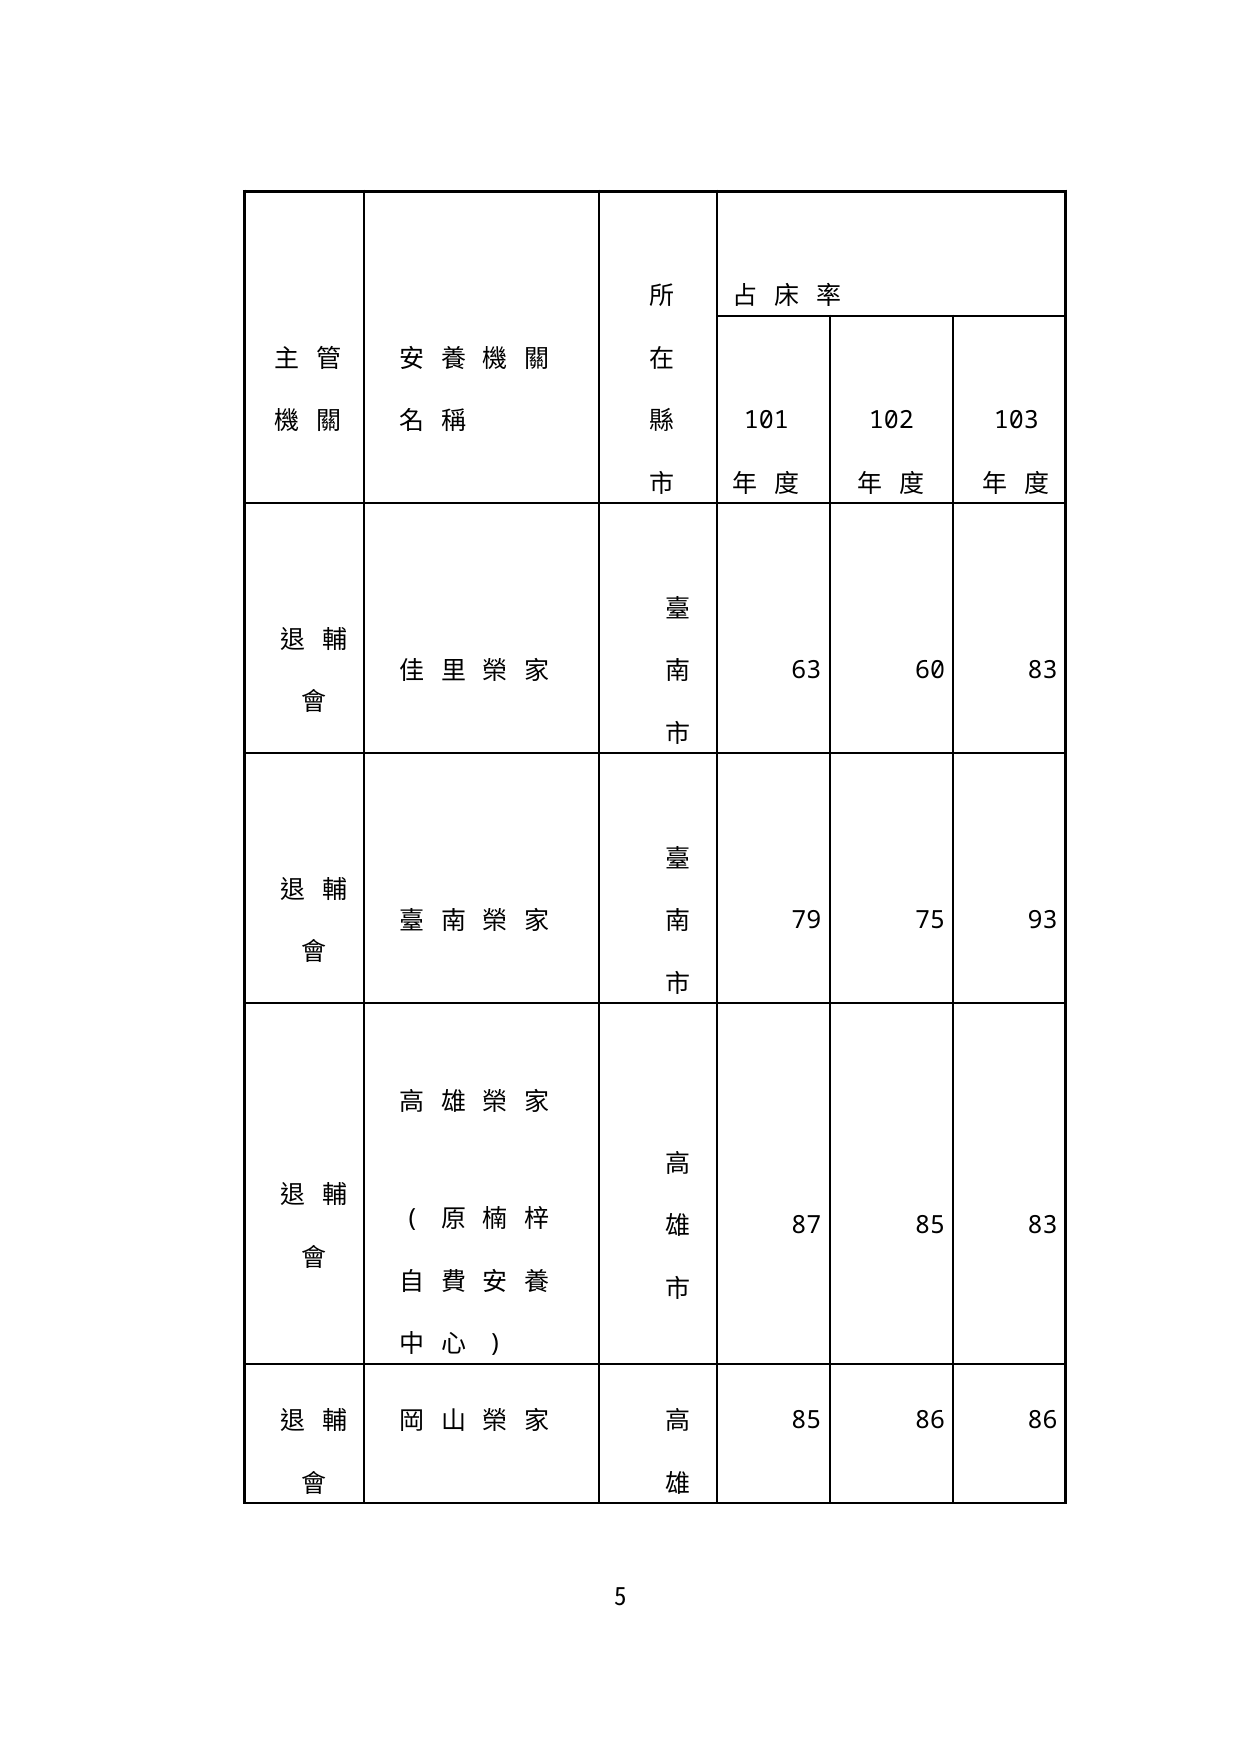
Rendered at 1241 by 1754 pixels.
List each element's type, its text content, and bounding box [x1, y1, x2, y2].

table_cell 85 [831, 1004, 952, 1362]
table_header 占床率 [718, 193, 1064, 314]
table_cell 臺南榮家 [365, 754, 598, 1002]
table_cell 86 [831, 1365, 952, 1502]
table_cell 60 [831, 504, 952, 752]
table_cell 岡山榮家 [365, 1365, 598, 1502]
table_cell 臺南市 [600, 504, 716, 752]
table_header 安養機關名稱 [365, 193, 598, 502]
table_cell 83 [954, 1004, 1064, 1362]
table_cell 退輔會 [246, 1004, 363, 1362]
table_cell 高雄 [600, 1365, 716, 1502]
table_cell 83 [954, 504, 1064, 752]
table_cell 高雄榮家 [365, 1004, 598, 1121]
table_header 主管機關 [246, 193, 363, 502]
table_cell 高雄市 [600, 1004, 716, 1362]
table_cell 63 [718, 504, 829, 752]
table_cell 佳里榮家 [365, 504, 598, 752]
table_cell 退輔會 [246, 504, 363, 752]
table_cell 93 [954, 754, 1064, 1002]
table_cell 75 [831, 754, 952, 1002]
table_cell 79 [718, 754, 829, 1002]
table_cell 86 [954, 1365, 1064, 1502]
table_cell 退輔會 [246, 754, 363, 1002]
table_cell 102年度 [831, 317, 952, 502]
table_cell 87 [718, 1004, 829, 1362]
table_header 所在縣市 [600, 193, 716, 502]
table_cell 101年度 [718, 317, 829, 502]
table_cell 臺南市 [600, 754, 716, 1002]
table_cell 103年度 [954, 317, 1064, 502]
table_cell (原楠梓自費安養中心) [365, 1121, 598, 1362]
table_cell 退輔會 [246, 1365, 363, 1502]
table_cell 85 [718, 1365, 829, 1502]
